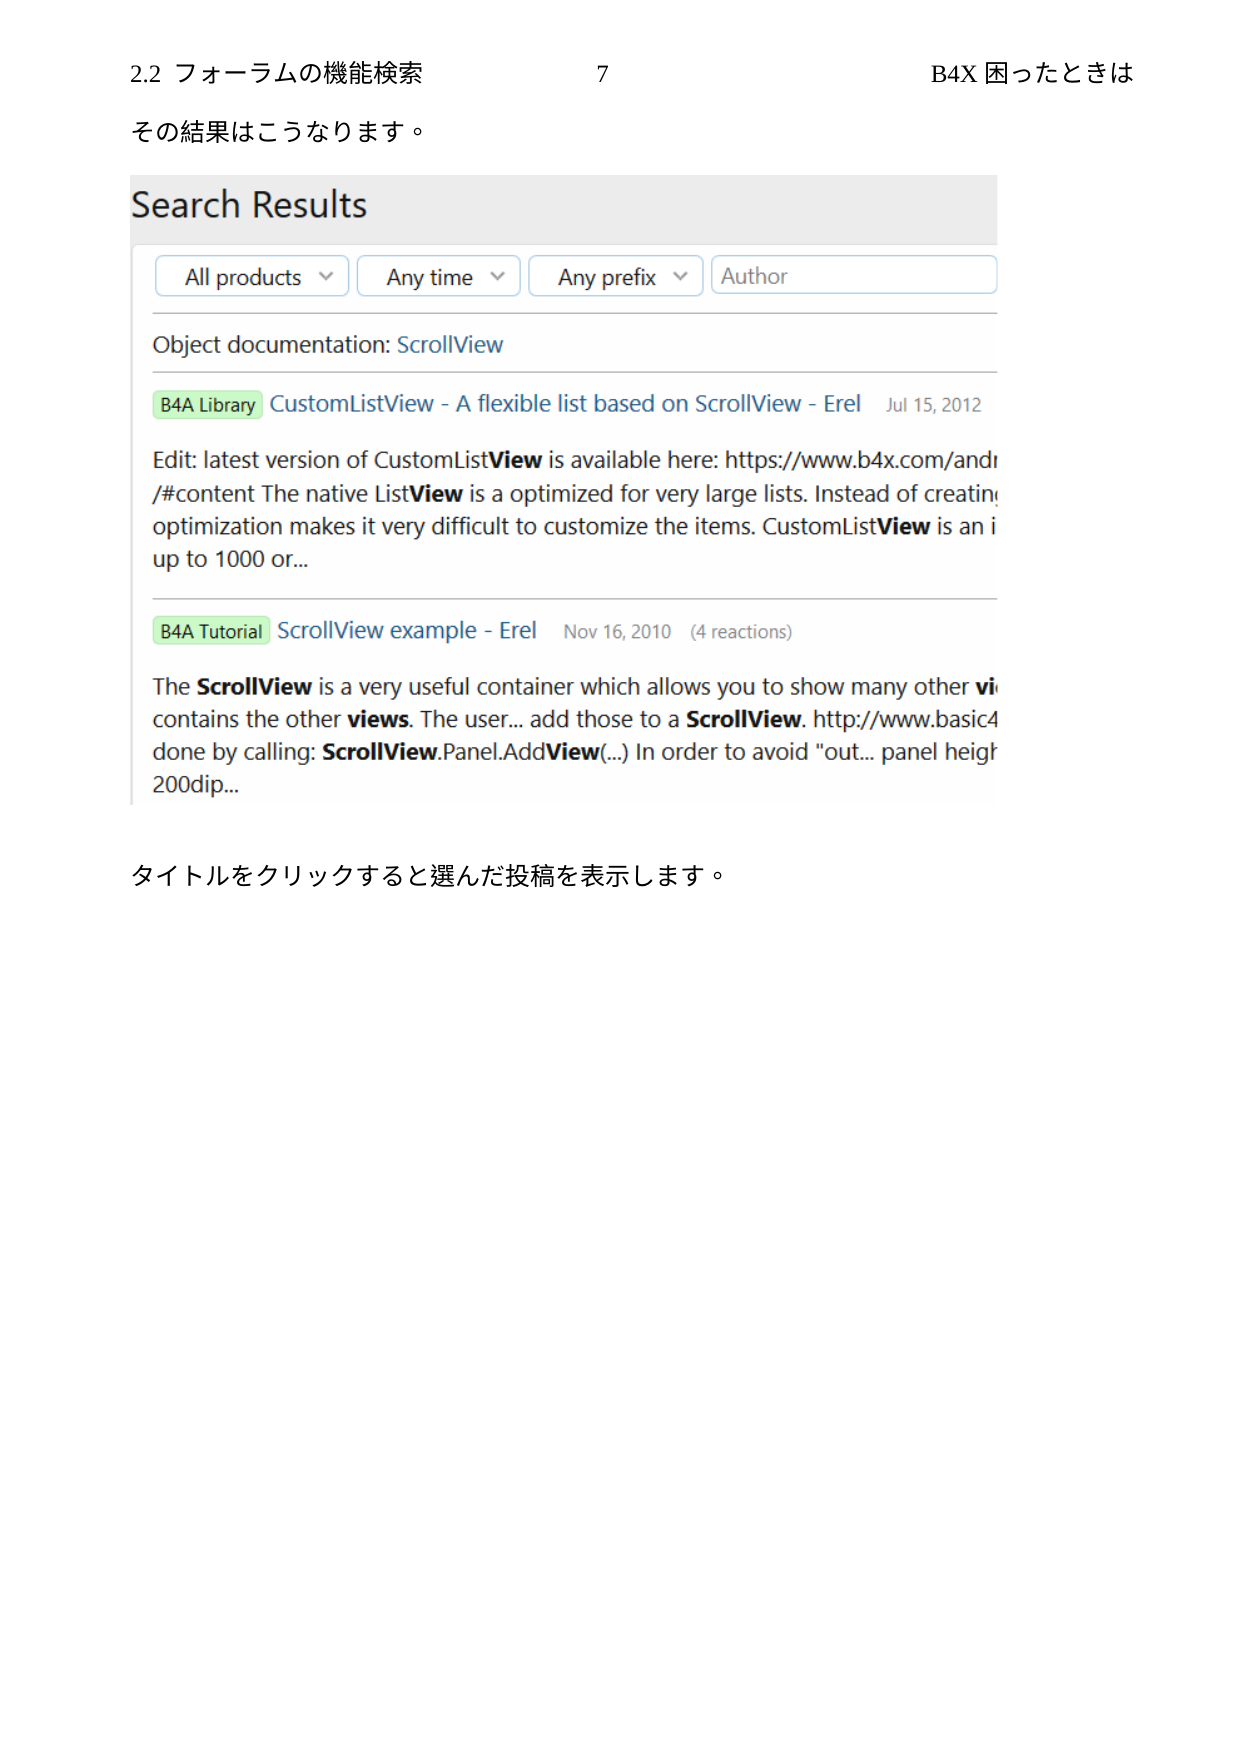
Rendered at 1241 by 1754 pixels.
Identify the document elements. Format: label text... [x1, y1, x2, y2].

text タイトルをクリックすると選んだ投稿を表示します。 [130, 862, 1134, 891]
picture [129, 175, 998, 805]
text その結果はこうなります。 [130, 118, 1134, 147]
